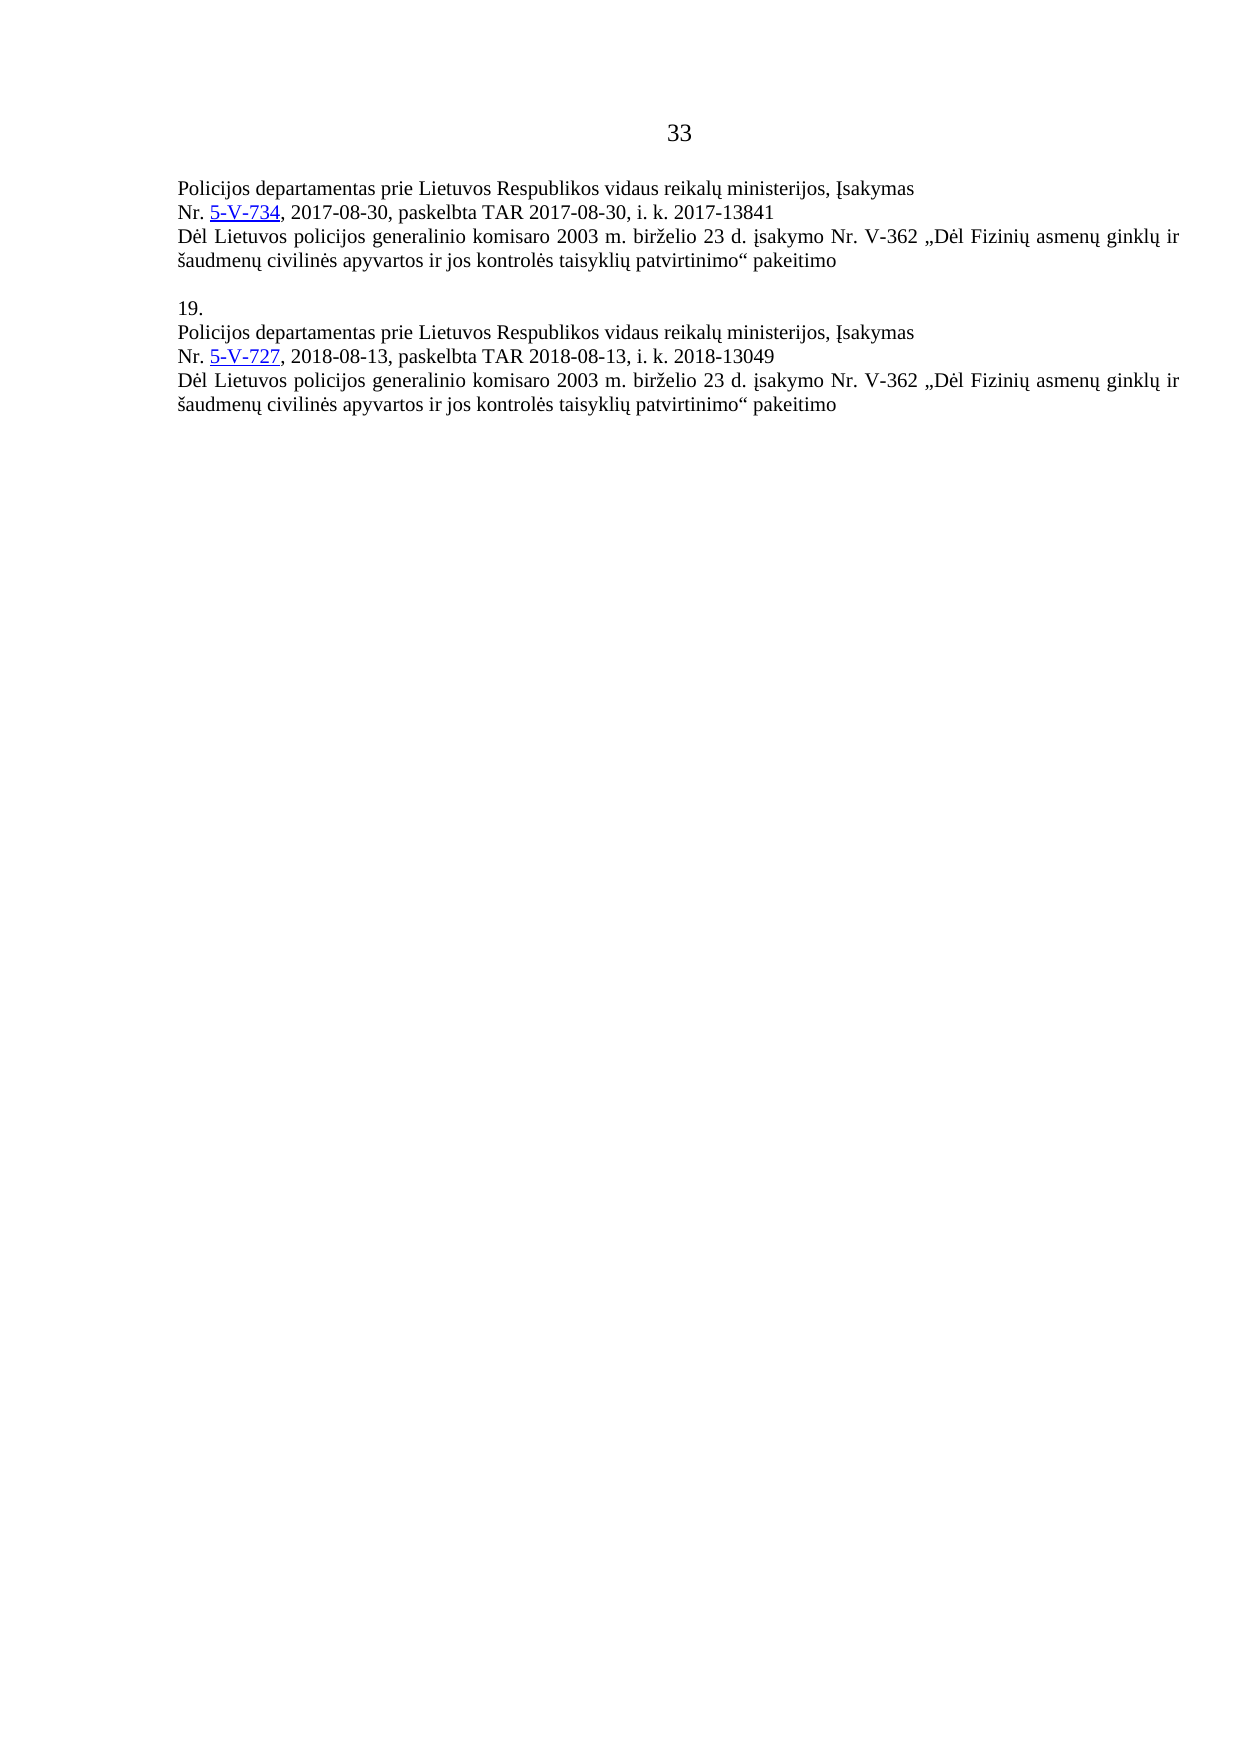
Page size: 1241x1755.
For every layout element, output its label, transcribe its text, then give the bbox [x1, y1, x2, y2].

text Dėl Lietuvos policijos generalinio komisaro 2003 m. birželio 23 d. įsakymo Nr. V-362 „Dėl Fizinių asmenų ginklų ir šaudmenų civilinės apyvartos ir jos kontrolės taisyklių patvirtinimo“ pakeitimo [177, 224, 1181, 272]
text 19. [177, 296, 1181, 320]
text Nr. 5-V-727, 2018-08-13, paskelbta TAR 2018-08-13, i. k. 2018-13049 [177, 344, 1181, 368]
text Nr. 5-V-734, 2017-08-30, paskelbta TAR 2017-08-30, i. k. 2017-13841 [177, 200, 1181, 224]
text Policijos departamentas prie Lietuvos Respublikos vidaus reikalų ministerijos, Įsakymas [177, 320, 1181, 344]
text Policijos departamentas prie Lietuvos Respublikos vidaus reikalų ministerijos, Įsakymas [177, 176, 1181, 200]
text Dėl Lietuvos policijos generalinio komisaro 2003 m. birželio 23 d. įsakymo Nr. V-362 „Dėl Fizinių asmenų ginklų ir šaudmenų civilinės apyvartos ir jos kontrolės taisyklių patvirtinimo“ pakeitimo [177, 368, 1181, 416]
